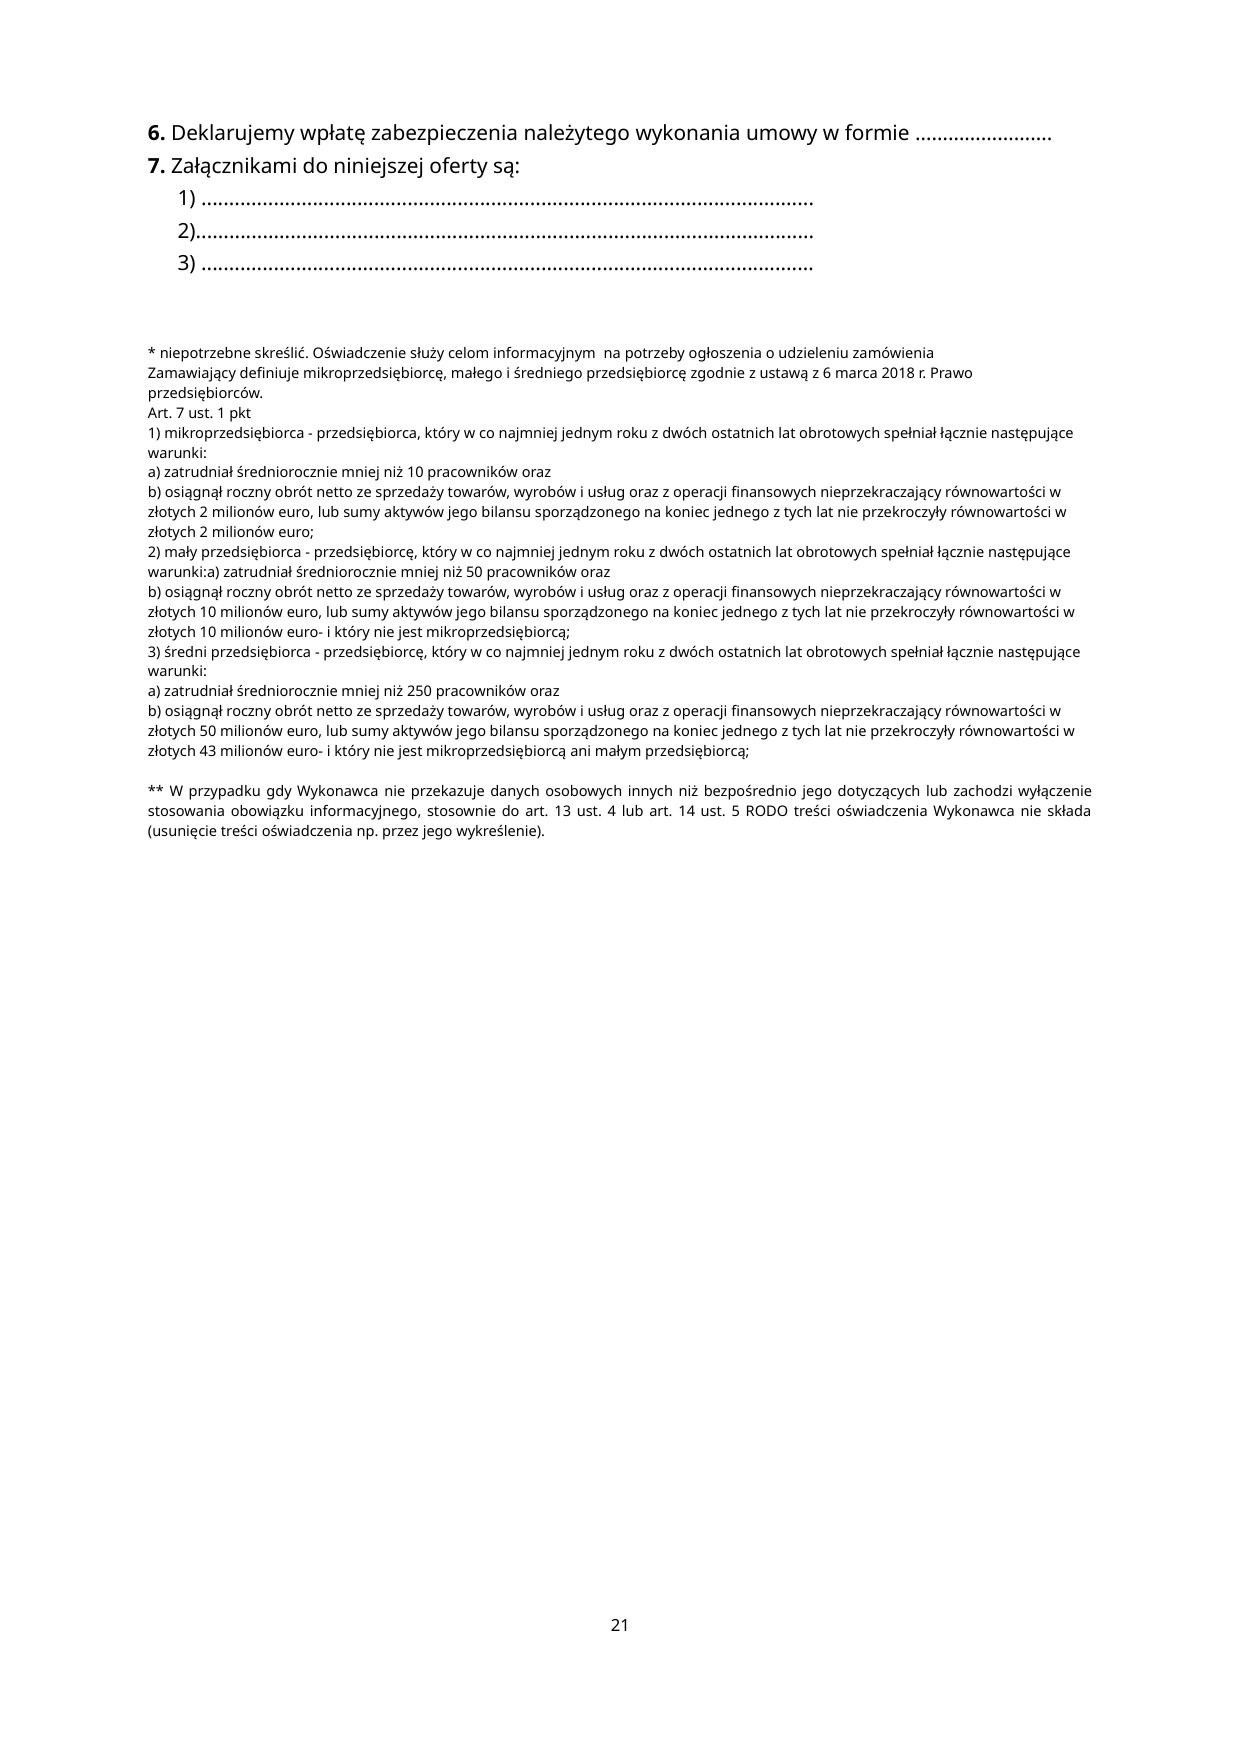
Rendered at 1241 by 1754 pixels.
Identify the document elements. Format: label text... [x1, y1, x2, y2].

text Zamawiający definiuje mikroprzedsiębiorcę, małego i średniego przedsiębiorcę zgodnie z ustawą z 6 marca 2018 r. Prawo przedsiębiorców. Art. 7 ust. 1 pkt 1) mikroprzedsiębiorca - przedsiębiorca, który w co najmniej jednym roku z dwóch ostatnich lat obrotowych spełniał łącznie następujące warunki: a) zatrudniał średniorocznie mniej niż 10 pracowników oraz b) osiągnął roczny obrót netto ze sprzedaży towarów, wyrobów i usług oraz z operacji finansowych nieprzekraczający równowartości w złotych 2 milionów euro, lub sumy aktywów jego bilansu sporządzonego na koniec jednego z tych lat nie przekroczyły równowartości w złotych 2 milionów euro; 2) mały przedsiębiorca - przedsiębiorcę, który w co najmniej jednym roku z dwóch ostatnich lat obrotowych spełniał łącznie następujące warunki:a) zatrudniał średniorocznie mniej niż 50 pracowników oraz [148, 363, 1093, 582]
text b) osiągnął roczny obrót netto ze sprzedaży towarów, wyrobów i usług oraz z operacji finansowych nieprzekraczający równowartości w złotych 10 milionów euro, lub sumy aktywów jego bilansu sporządzonego na koniec jednego z tych lat nie przekroczyły równowartości w złotych 10 milionów euro- i który nie jest mikroprzedsiębiorcą; 3) średni przedsiębiorca - przedsiębiorcę, który w co najmniej jednym roku z dwóch ostatnich lat obrotowych spełniał łącznie następujące warunki: [148, 582, 1093, 681]
text 3) ...........................................................................................................… [177, 248, 1093, 277]
text a) zatrudniał średniorocznie mniej niż 250 pracowników oraz [148, 681, 1093, 701]
text 7. Załącznikami do niniejszej oferty są: [148, 151, 1093, 179]
text ** W przypadku gdy Wykonawca nie przekazuje danych osobowych innych niż bezpośrednio jego dotyczących lub zachodzi wyłączenie stosowania obowiązku informacyjnego, stosownie do art. 13 ust. 4 lub art. 14 ust. 5 RODO treści oświadczenia Wykonawca nie składa (usunięcie treści oświadczenia np. przez jego wykreślenie). [148, 781, 1093, 840]
text 1) .............................................................................................................. [177, 183, 1093, 212]
text * niepotrzebne skreślić. Oświadczenie służy celom informacyjnym na potrzeby ogłoszenia o udzieleniu zamówienia [148, 343, 1093, 363]
text 6. Deklarujemy wpłatę zabezpieczenia należytego wykonania umowy w formie ……………………. [148, 118, 1093, 147]
text b) osiągnął roczny obrót netto ze sprzedaży towarów, wyrobów i usług oraz z operacji finansowych nieprzekraczający równowartości w złotych 50 milionów euro, lub sumy aktywów jego bilansu sporządzonego na koniec jednego z tych lat nie przekroczyły równowartości w złotych 43 milionów euro- i który nie jest mikroprzedsiębiorcą ani małym przedsiębiorcą; [148, 701, 1093, 761]
text 2)............................................................................................................... [177, 216, 1093, 244]
